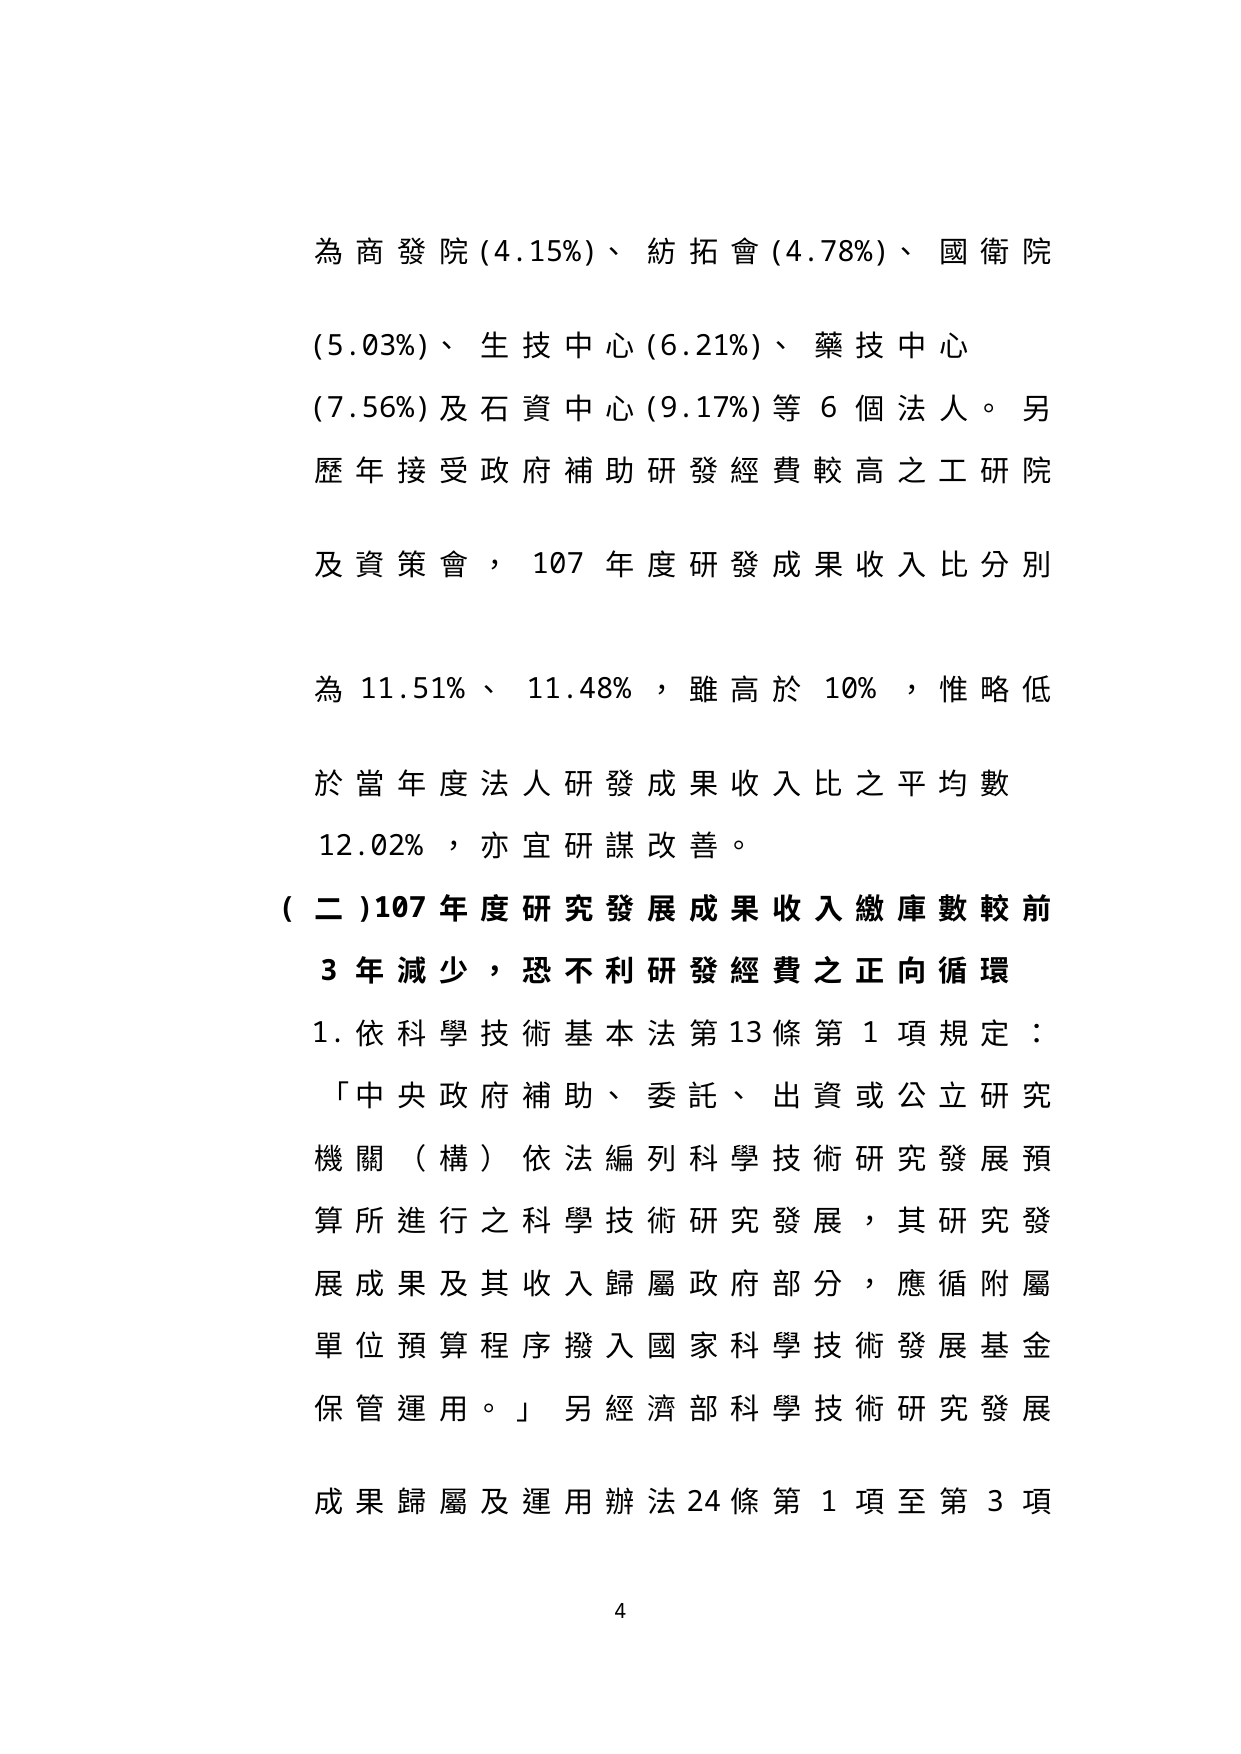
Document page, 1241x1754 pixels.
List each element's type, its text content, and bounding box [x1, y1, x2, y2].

text (二)107年度研究發展成果收入繳庫數較前3年減少，恐不利研發經費之正向循環 [242, 865, 1058, 990]
text 為商發院(4.15%)、紡拓會(4.78%)、國衛院(5.03%)、生技中心(6.21%)、藥技中心(7.56%)及石資中心(9.17%)等6個法人。另歷年接受政府補助研發經費較高之工研院及資策會，107年度研發成果收入比分別為11.51%、11.48%，雖高於10%，惟略低於當年度法人研發成果收入比之平均數12.02%，亦宜研謀改善。 [271, 177, 1058, 865]
text 1.依科學技術基本法第13條第1項規定：「中央政府補助、委託、出資或公立研究機關（構）依法編列科學技術研究發展預算所進行之科學技術研究發展，其研究發展成果及其收入歸屬政府部分，應循附屬單位預算程序撥入國家科學技術發展基金保管運用。」另經濟部科學技術研究發展成果歸屬及運用辦法24條第1項至第3項規定：「執行單位運用研發成果所獲得總收入之一定比率，應交由本部繳交國庫或循預算程序撥入行政院指定之基金。」、「執行單位如為公、私立學校或政府研究機關（構）者，其繳交收入之比率為20%。」、「前項以外之執行單位，其繳交收入之比率為40%。」旨在經由國家提供科學技術研發相關經費與執行單位運用研發成果所獲得總收入提撥一定比率繳庫之循環運作，為後續科技研發之推動挹注部分資金，以利研發創新能量源源不絕。 [271, 990, 1058, 1552]
